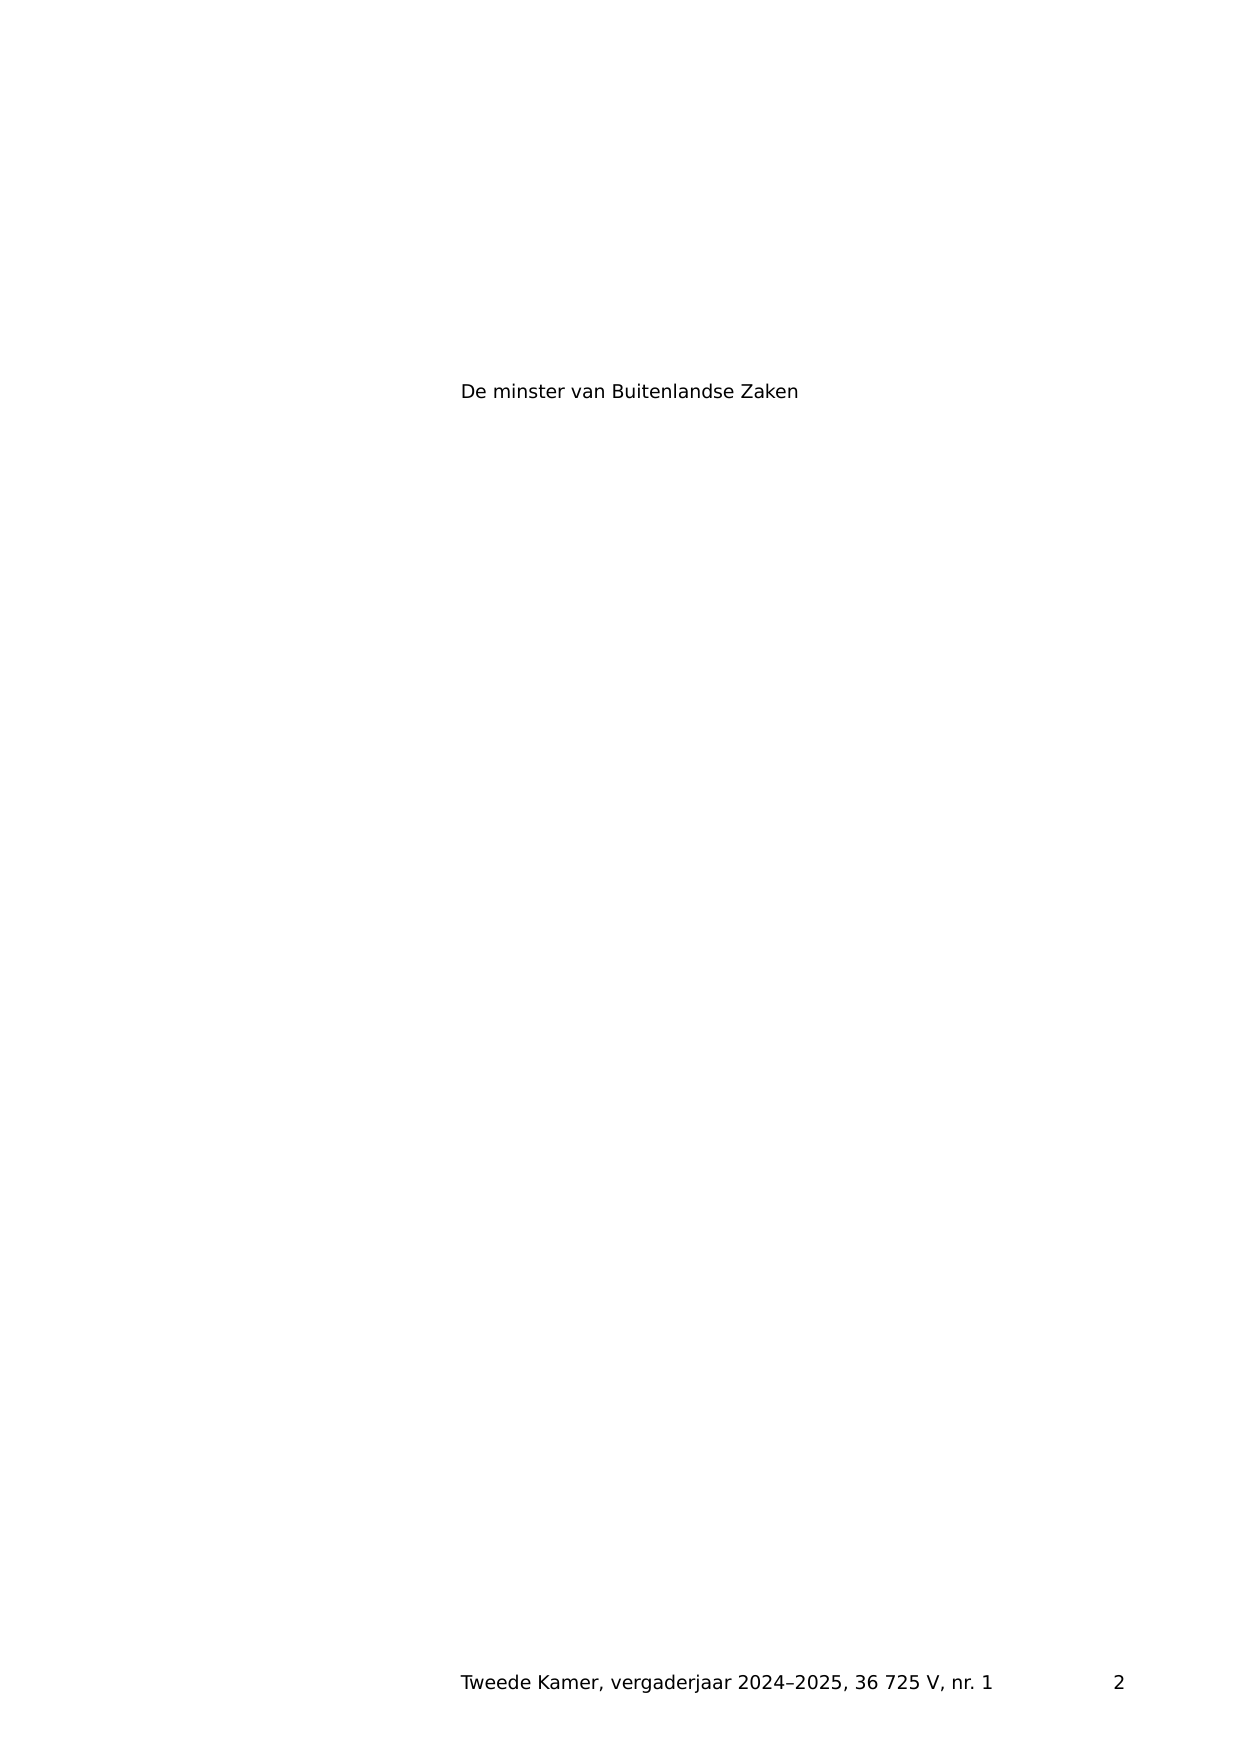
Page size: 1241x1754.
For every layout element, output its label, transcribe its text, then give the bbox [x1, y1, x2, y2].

text De minster van Buitenlandse Zaken [461, 381, 1125, 403]
